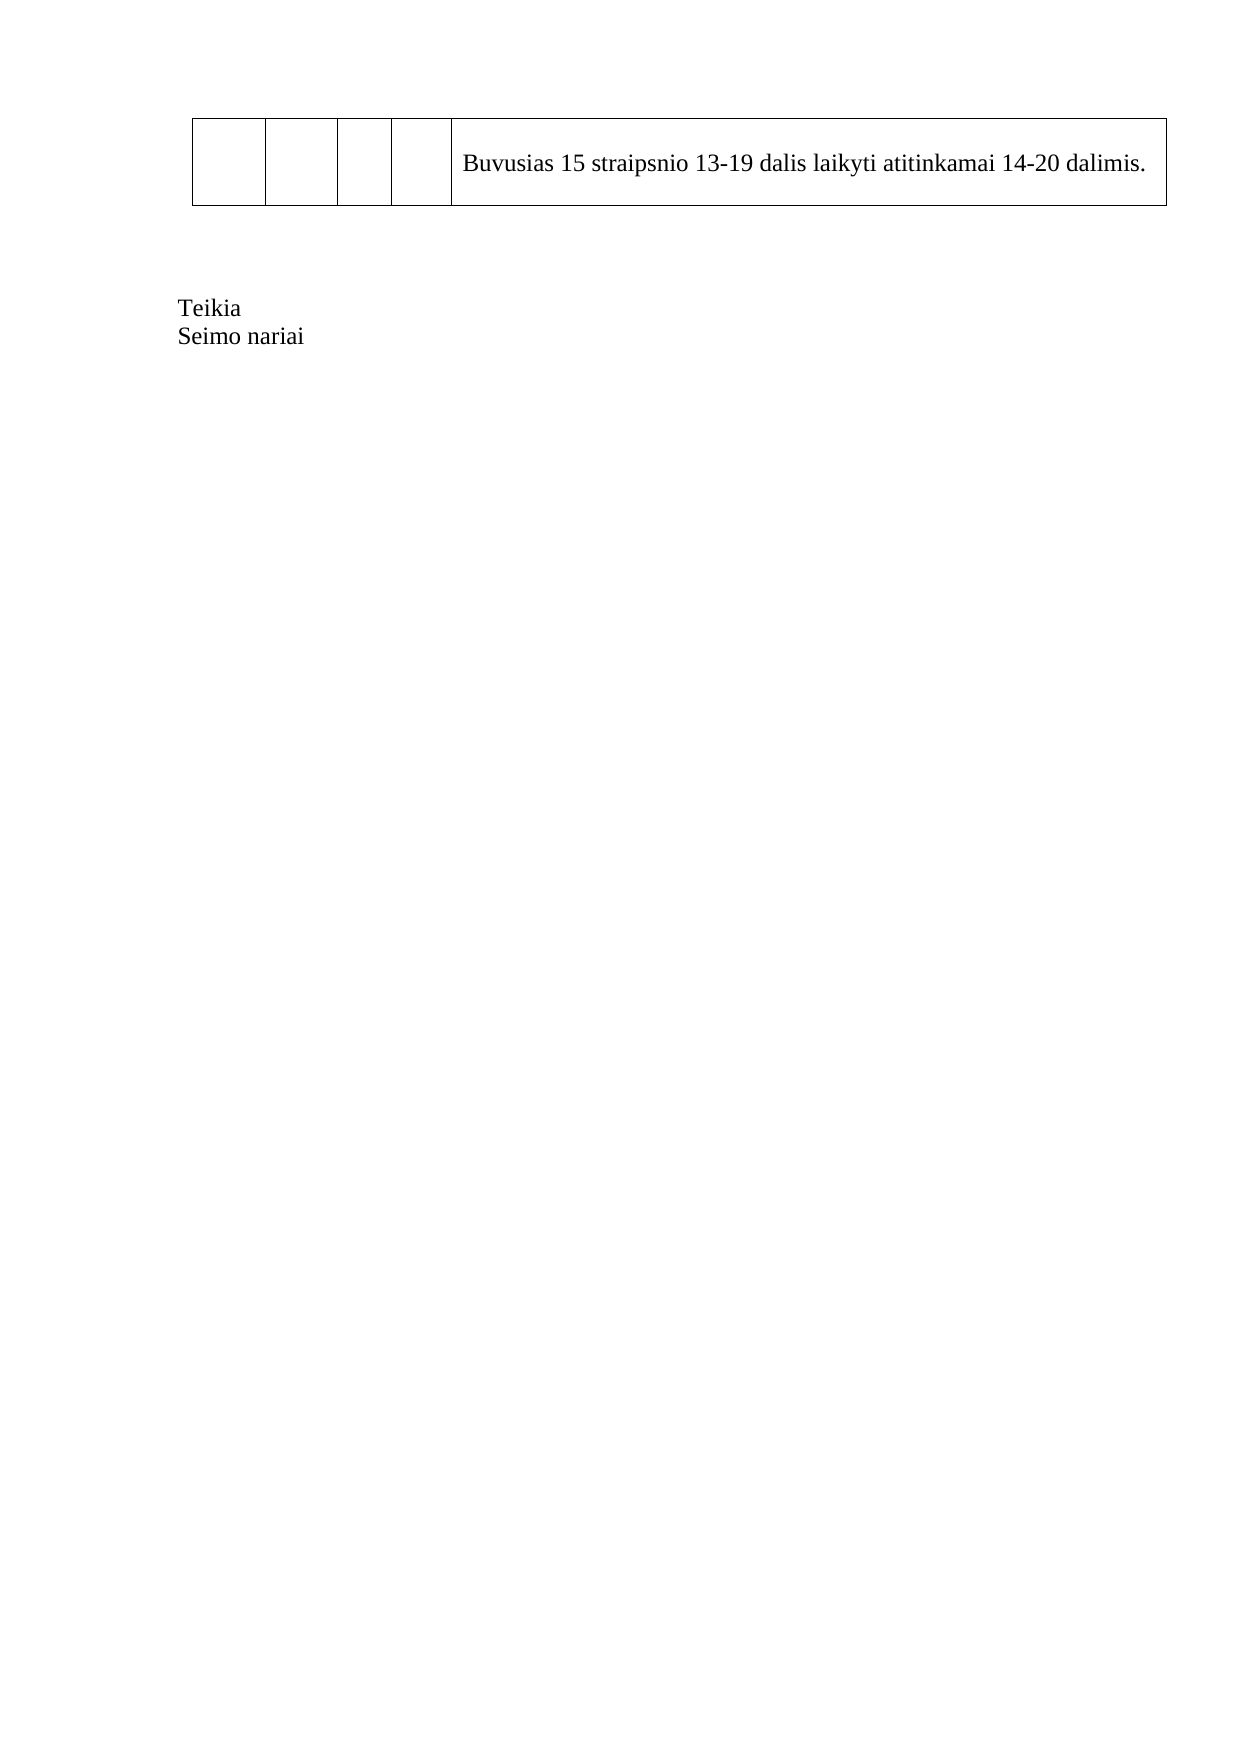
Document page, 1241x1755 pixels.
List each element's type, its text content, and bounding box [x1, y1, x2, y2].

table_cell Buvusias 15 straipsnio 13-19 dalis laikyti atitinkamai 14-20 dalimis. [452, 119, 1166, 205]
table_cell [392, 119, 451, 205]
table_cell [338, 119, 391, 205]
table_cell [193, 119, 265, 205]
text Teikia [177, 293, 1181, 321]
text Seimo nariai [177, 321, 1181, 350]
table_cell [266, 119, 337, 205]
